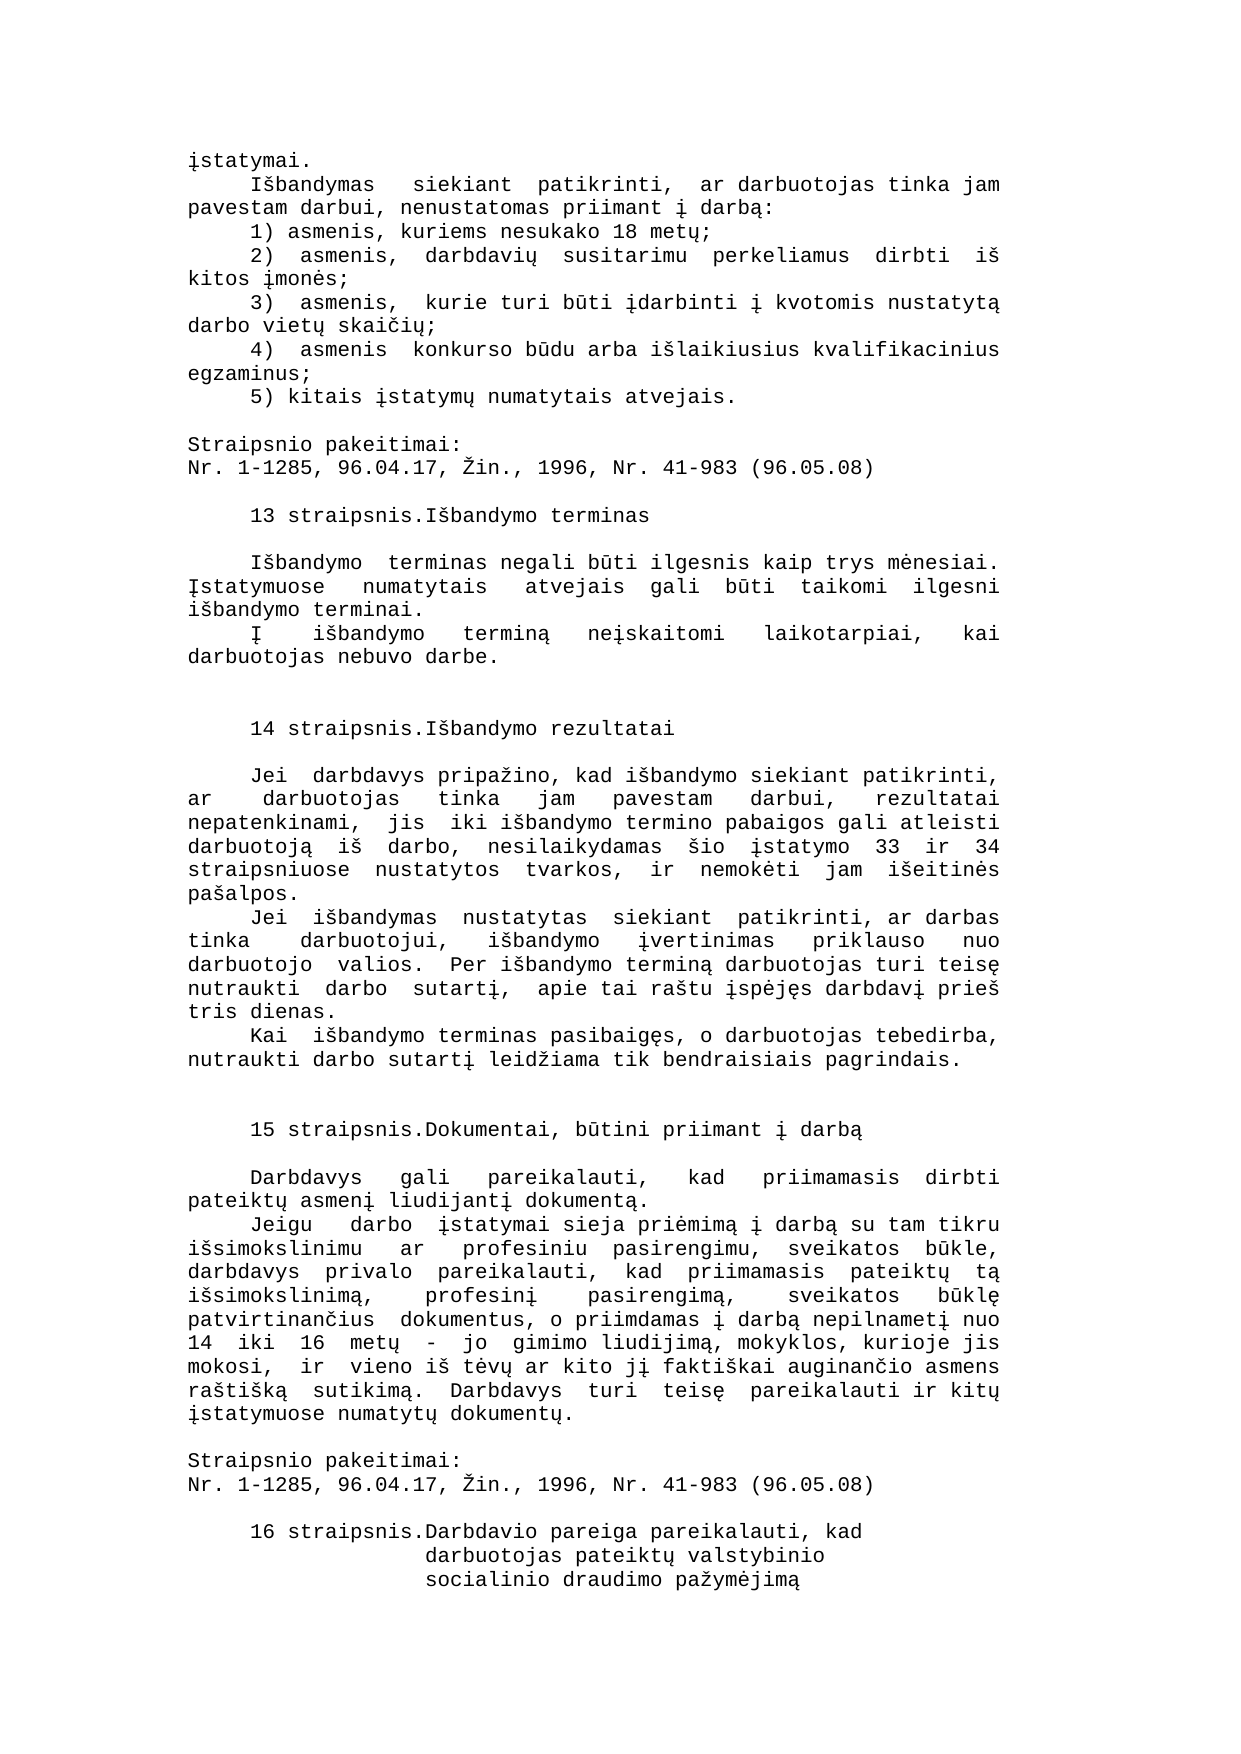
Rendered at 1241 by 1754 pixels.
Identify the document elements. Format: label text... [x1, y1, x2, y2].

text 3) asmenis, kurie turi būti įdarbinti į kvotomis nustatytą [187, 292, 1103, 316]
text Į išbandymo terminą neįskaitomi laikotarpiai, kai [187, 623, 1103, 647]
text įstatymai. [187, 150, 1103, 174]
text mokosi, ir vieno iš tėvų ar kito jį faktiškai auginančio asmens [187, 1356, 1103, 1379]
text nutraukti darbo sutartį leidžiama tik bendraisiais pagrindais. [187, 1048, 1103, 1072]
text išsimokslinimą, profesinį pasirengimą, sveikatos būklę [187, 1285, 1103, 1309]
text Jei išbandymas nustatytas siekiant patikrinti, ar darbas [187, 907, 1103, 930]
text darbuotoją iš darbo, nesilaikydamas šio įstatymo 33 ir 34 [187, 836, 1103, 859]
text 13 straipsnis.Išbandymo terminas [187, 505, 1103, 528]
text tinka darbuotojui, išbandymo įvertinimas priklauso nuo [187, 930, 1103, 954]
text 16 straipsnis.Darbdavio pareiga pareikalauti, kad [187, 1521, 1103, 1545]
text raštišką sutikimą. Darbdavys turi teisę pareikalauti ir kitų [187, 1379, 1103, 1403]
text Išbandymo terminas negali būti ilgesnis kaip trys mėnesiai. [187, 552, 1103, 576]
text kitos įmonės; [187, 268, 1103, 292]
text nepatenkinami, jis iki išbandymo termino pabaigos gali atleisti [187, 812, 1103, 836]
text pateiktų asmenį liudijantį dokumentą. [187, 1190, 1103, 1214]
text Kai išbandymo terminas pasibaigęs, o darbuotojas tebedirba, [187, 1025, 1103, 1048]
text 14 straipsnis.Išbandymo rezultatai [187, 717, 1103, 741]
text 15 straipsnis.Dokumentai, būtini priimant į darbą [187, 1119, 1103, 1143]
text išsimokslinimu ar profesiniu pasirengimu, sveikatos būkle, [187, 1238, 1103, 1261]
text tris dienas. [187, 1001, 1103, 1025]
text pašalpos. [187, 883, 1103, 907]
text nutraukti darbo sutartį, apie tai raštu įspėjęs darbdavį prieš [187, 978, 1103, 1001]
text darbuotojas nebuvo darbe. [187, 647, 1103, 670]
text 2) asmenis, darbdavių susitarimu perkeliamus dirbti iš [187, 244, 1103, 268]
text darbo vietų skaičių; [187, 316, 1103, 339]
text egzaminus; [187, 363, 1103, 386]
text 14 iki 16 metų - jo gimimo liudijimą, mokyklos, kurioje jis [187, 1332, 1103, 1356]
text Darbdavys gali pareikalauti, kad priimamasis dirbti [187, 1167, 1103, 1190]
text Nr. 1-1285, 96.04.17, Žin., 1996, Nr. 41-983 (96.05.08) [187, 1474, 1103, 1498]
text Įstatymuose numatytais atvejais gali būti taikomi ilgesni [187, 576, 1103, 599]
text darbuotojas pateiktų valstybinio [187, 1545, 1103, 1569]
text Straipsnio pakeitimai: [187, 434, 1103, 457]
text Jeigu darbo įstatymai sieja priėmimą į darbą su tam tikru [187, 1214, 1103, 1238]
text Jei darbdavys pripažino, kad išbandymo siekiant patikrinti, [187, 765, 1103, 788]
text ar darbuotojas tinka jam pavestam darbui, rezultatai [187, 788, 1103, 812]
text Nr. 1-1285, 96.04.17, Žin., 1996, Nr. 41-983 (96.05.08) [187, 457, 1103, 481]
text 4) asmenis konkurso būdu arba išlaikiusius kvalifikacinius [187, 339, 1103, 363]
text Straipsnio pakeitimai: [187, 1451, 1103, 1474]
text 5) kitais įstatymų numatytais atvejais. [187, 386, 1103, 410]
text darbdavys privalo pareikalauti, kad priimamasis pateiktų tą [187, 1261, 1103, 1285]
text 1) asmenis, kuriems nesukako 18 metų; [187, 221, 1103, 244]
text darbuotojo valios. Per išbandymo terminą darbuotojas turi teisę [187, 954, 1103, 978]
text straipsniuose nustatytos tvarkos, ir nemokėti jam išeitinės [187, 859, 1103, 883]
text įstatymuose numatytų dokumentų. [187, 1403, 1103, 1427]
text išbandymo terminai. [187, 599, 1103, 623]
text pavestam darbui, nenustatomas priimant į darbą: [187, 197, 1103, 221]
text socialinio draudimo pažymėjimą [187, 1569, 1103, 1592]
text Išbandymas siekiant patikrinti, ar darbuotojas tinka jam [187, 174, 1103, 197]
text patvirtinančius dokumentus, o priimdamas į darbą nepilnametį nuo [187, 1309, 1103, 1332]
